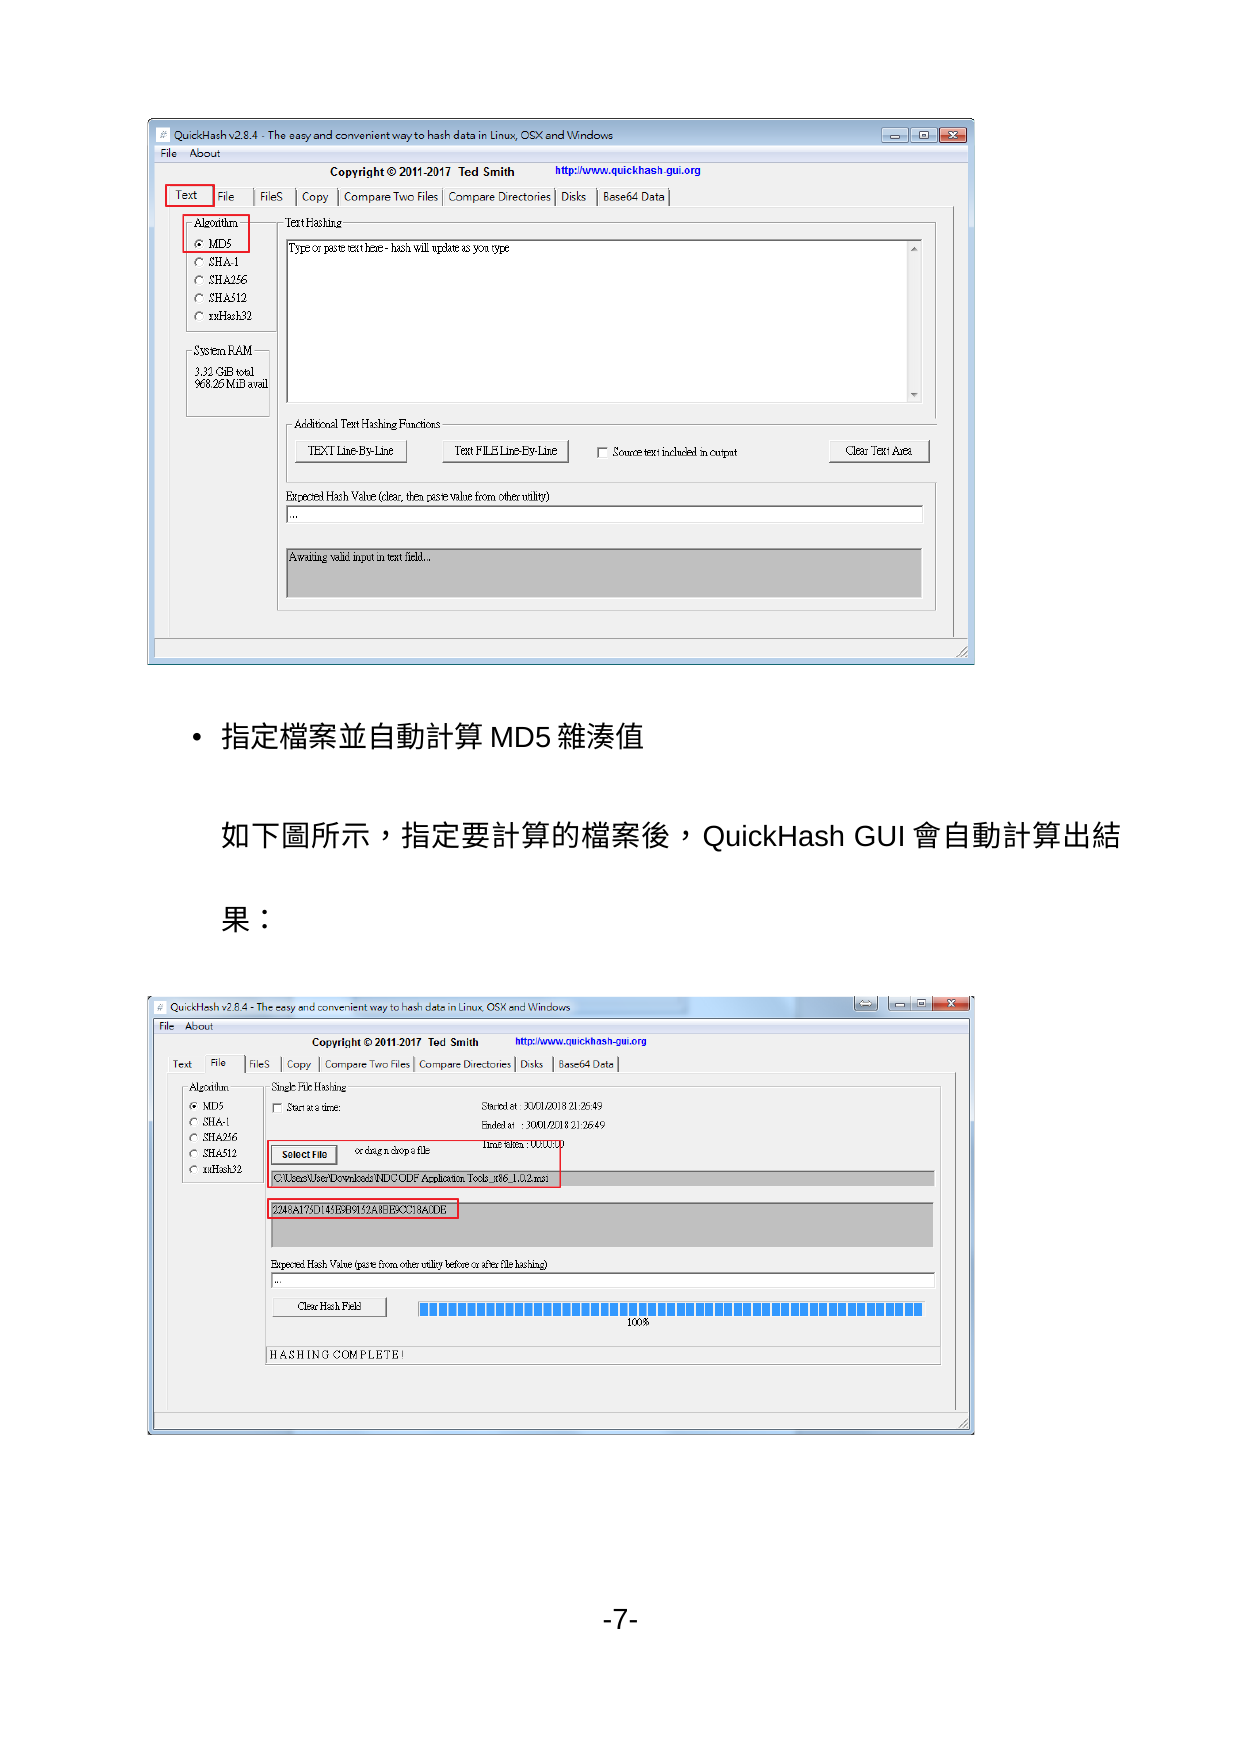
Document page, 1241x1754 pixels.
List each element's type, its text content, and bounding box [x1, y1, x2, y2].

list 如下圖所示，指定要計算的檔案後，QuickHash GUI會自動計算出結果： [192, 812, 1122, 939]
picture [147, 118, 975, 665]
picture [147, 996, 975, 1435]
list 指定檔案並自動計算MD5雜湊值 [192, 713, 1122, 755]
